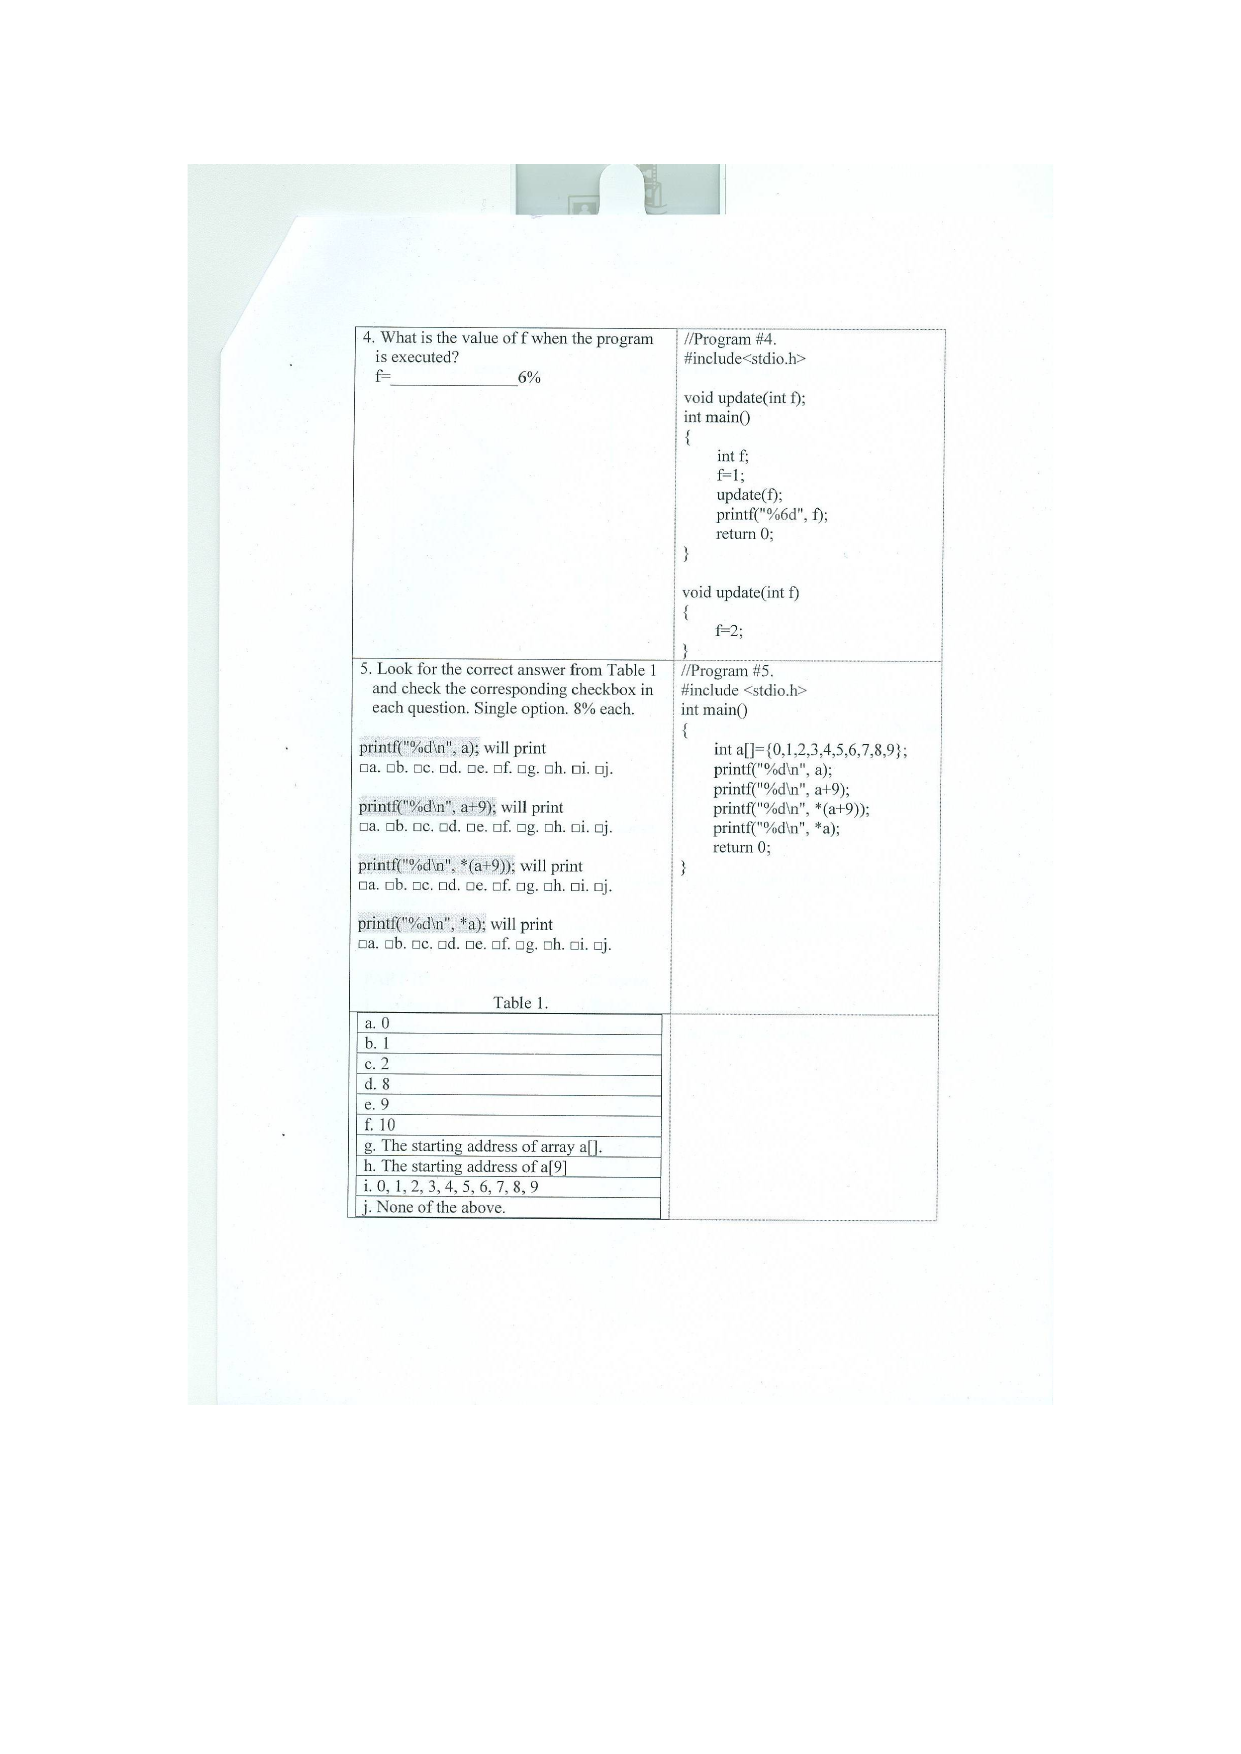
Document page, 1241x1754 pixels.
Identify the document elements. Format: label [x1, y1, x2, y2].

picture [187, 164, 1054, 1405]
